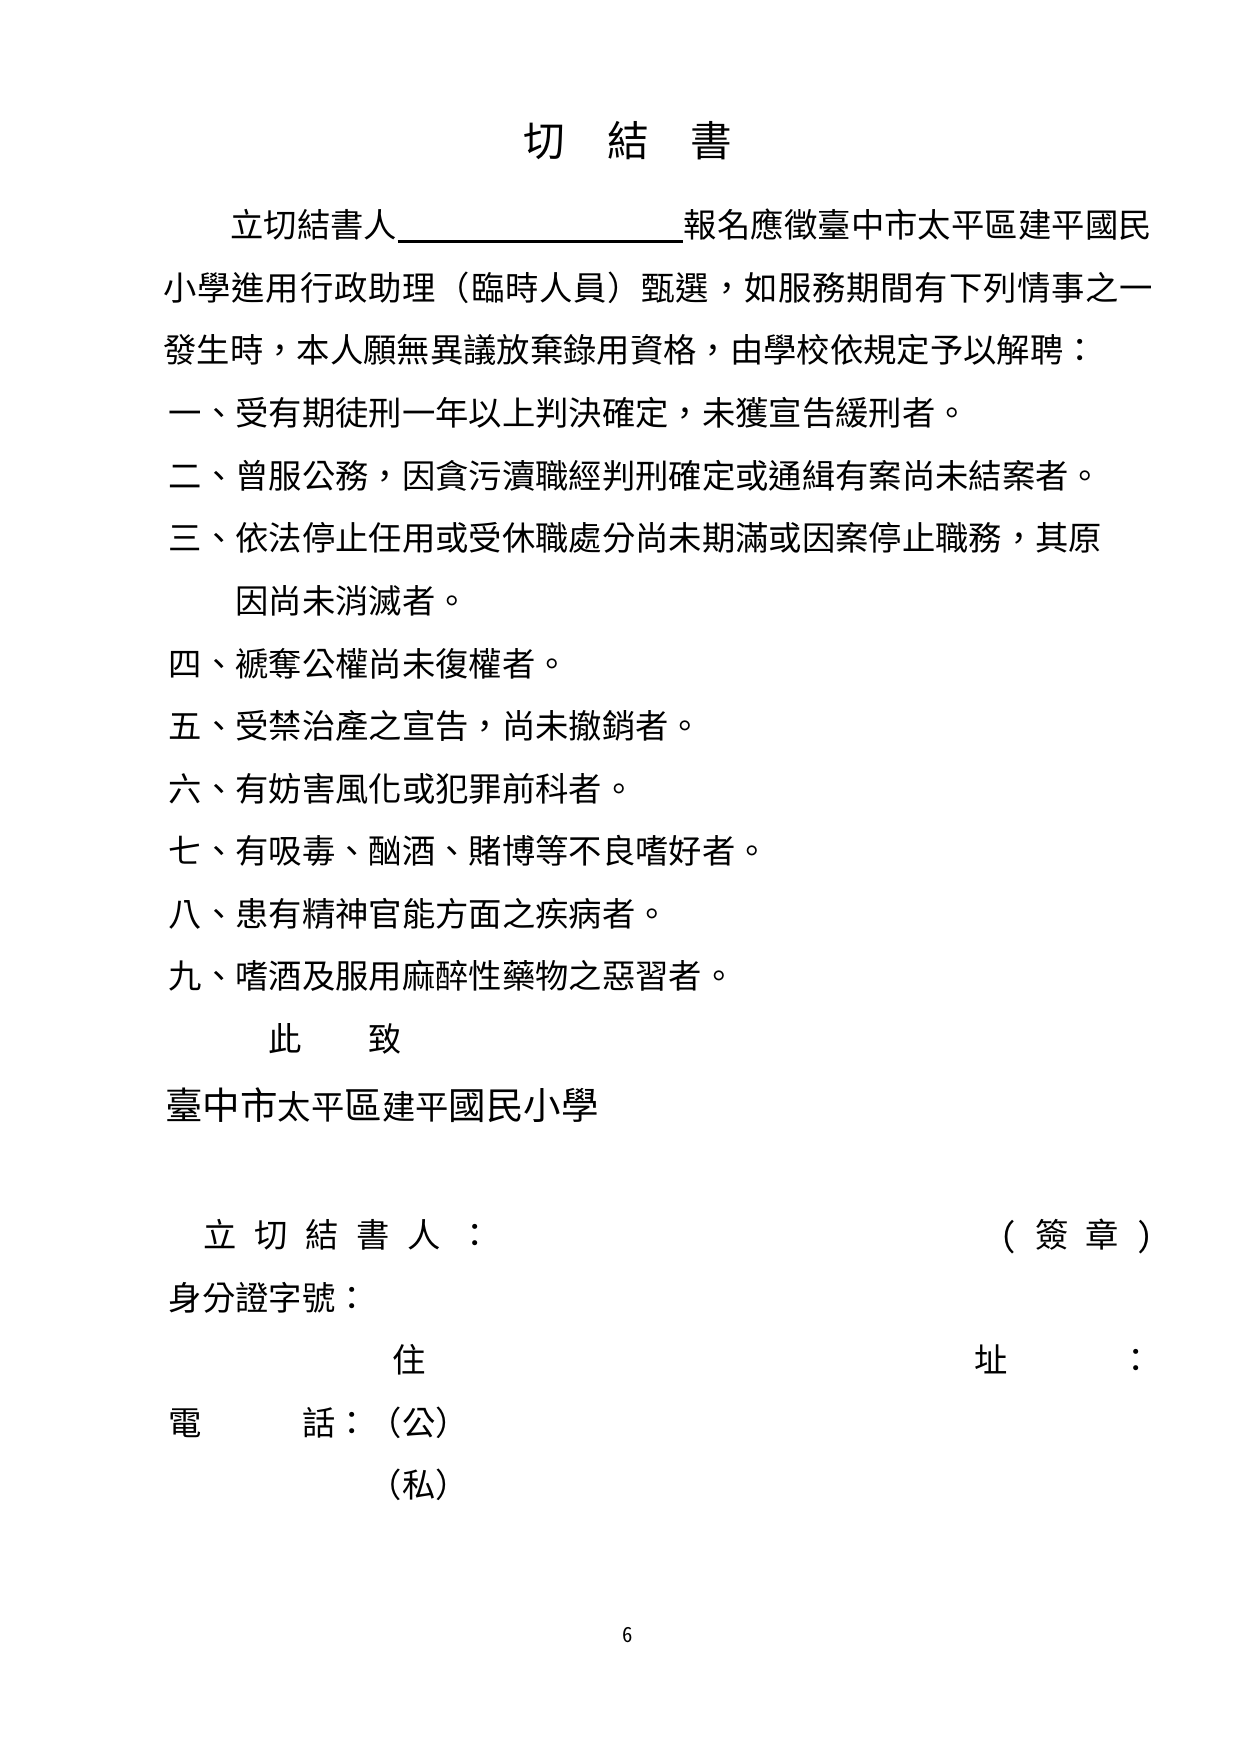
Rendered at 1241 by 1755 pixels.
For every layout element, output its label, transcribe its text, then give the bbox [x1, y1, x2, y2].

text 立切結書人： (簽章) 身分證字號： [102, 1209, 1153, 1319]
text 臺中市太平區建平國民小學 [102, 1076, 1153, 1130]
text （私） [102, 1459, 1153, 1507]
text 九、嗜酒及服用麻醉性藥物之惡習者。 [169, 950, 1153, 998]
text 八、患有精神官能方面之疾病者。 [169, 888, 1153, 936]
text 二、曾服公務，因貪污瀆職經判刑確定或通緝有案尚未結案者。 [169, 449, 1153, 498]
text 住 址： 電 話：（公） [102, 1334, 1153, 1445]
text 五、受禁治產之宣告，尚未撤銷者。 [169, 700, 1153, 748]
text 切 結 書 [102, 108, 1153, 168]
text 因尚未消滅者。 [169, 575, 1153, 623]
text 立切結書人 報名應徵臺中市太平區建平國民小學進用行政助理（臨時人員）甄選，如服務期間有下列情事之一發生時，本人願無異議放棄錄用資格，由學校依規定予以解聘： [163, 199, 1153, 372]
text 一、受有期徒刑一年以上判決確定，未獲宣告緩刑者。 [169, 387, 1153, 435]
text 六、有妨害風化或犯罪前科者。 [169, 762, 1153, 811]
text 七、有吸毒、酗酒、賭博等不良嗜好者。 [169, 825, 1153, 873]
text 三、依法停止任用或受休職處分尚未期滿或因案停止職務，其原 [169, 512, 1153, 560]
text 此 致 [102, 1013, 1153, 1061]
text 四、褫奪公權尚未復權者。 [169, 637, 1153, 686]
